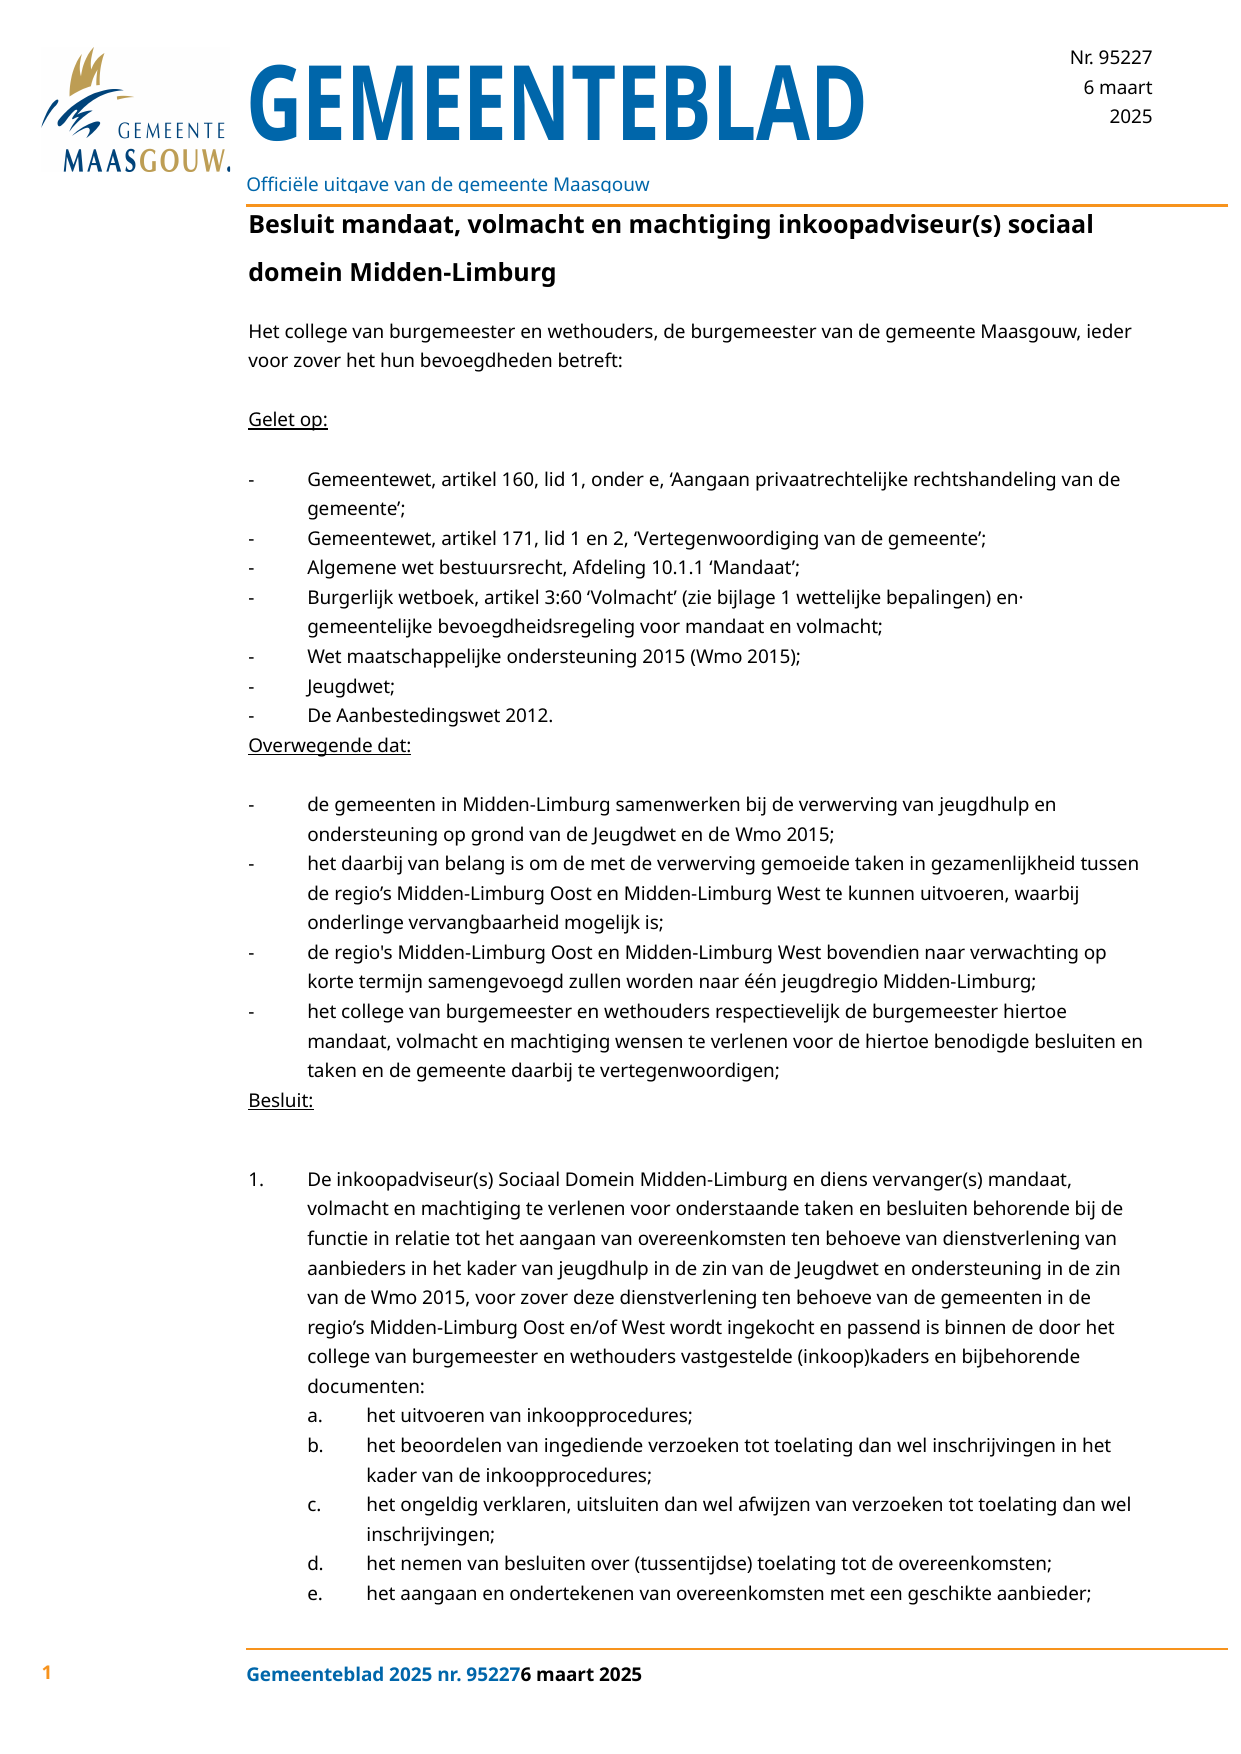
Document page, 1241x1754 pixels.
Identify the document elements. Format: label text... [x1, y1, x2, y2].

text Besluit mandaat, volmacht en machtiging inkoopadviseur(s) sociaal domein Midden-Limburg [248, 207, 1152, 288]
text Het college van burgemeester en wethouders, de burgemeester van de gemeente Maasgouw, ieder voor zover het hun bevoegdheden betreft: [248, 318, 1152, 373]
text Gelet op: [248, 407, 1152, 432]
list het nemen van besluiten over (tussentijdse) toelating tot de overeenkomsten; [307, 1551, 1152, 1576]
list het aangaan en ondertekenen van overeenkomsten met een geschikte aanbieder; [307, 1580, 1152, 1606]
list Gemeentewet, artikel 171, lid 1 en 2, ‘Vertegenwoordiging van de gemeente’; [248, 525, 1152, 551]
list het uitvoeren van inkoopprocedures; [307, 1403, 1152, 1428]
list de regio's Midden-Limburg Oost en Midden-Limburg West bovendien naar verwachting op korte termijn samengevoegd zullen worden naar één jeugdregio Midden-Limburg; [248, 939, 1152, 994]
list het beoordelen van ingediende verzoeken tot toelating dan wel inschrijvingen in het kader van de inkoopprocedures; [307, 1432, 1152, 1487]
list Gemeentewet, artikel 160, lid 1, onder e, ‘Aangaan privaatrechtelijke rechtshandeling van de gemeente’; [248, 466, 1152, 521]
list het daarbij van belang is om de met de verwerving gemoeide taken in gezamenlijkheid tussen de regio’s Midden-Limburg Oost en Midden-Limburg West te kunnen uitvoeren, waarbij onderlinge vervangbaarheid mogelijk is; [248, 850, 1152, 935]
list Wet maatschappelijke ondersteuning 2015 (Wmo 2015); [248, 643, 1152, 669]
text Besluit: [248, 1087, 1152, 1113]
list het ongeldig verklaren, uitsluiten dan wel afwijzen van verzoeken tot toelating dan wel inschrijvingen; [307, 1491, 1152, 1547]
list het college van burgemeester en wethouders respectievelijk de burgemeester hiertoe mandaat, volmacht en machtiging wensen te verlenen voor de hiertoe benodigde besluiten en taken en de gemeente daarbij te vertegenwoordigen; [248, 998, 1152, 1083]
list De inkoopadviseur(s) Sociaal Domein Midden-Limburg en diens vervanger(s) mandaat, volmacht en machtiging te verlenen voor onderstaande taken en besluiten behorende bij de functie in relatie tot het aangaan van overeenkomsten ten behoeve van dienstverlening van aanbieders in het kader van jeugdhulp in de zin van de Jeugdwet en ondersteuning in de zin van de Wmo 2015, voor zover deze dienstverlening ten behoeve van de gemeenten in de regio’s Midden-Limburg Oost en/of West wordt ingekocht en passend is binnen de door het college van burgemeester en wethouders vastgestelde (inkoop)kaders en bijbehorende documenten: [248, 1166, 1152, 1399]
picture [41, 47, 231, 172]
list de gemeenten in Midden-Limburg samenwerken bij de verwerving van jeugdhulp en ondersteuning op grond van de Jeugdwet en de Wmo 2015; [248, 791, 1152, 847]
list Burgerlijk wetboek, artikel 3:60 ‘Volmacht’ (zie bijlage 1 wettelijke bepalingen) en· gemeentelijke bevoegdheidsregeling voor mandaat en volmacht; [248, 584, 1152, 639]
text Overwegende dat: [248, 732, 1152, 758]
list De Aanbestedingswet 2012. [248, 702, 1152, 728]
list Jeugdwet; [248, 673, 1152, 699]
list Algemene wet bestuursrecht, Afdeling 10.1.1 ‘Mandaat’; [248, 554, 1152, 580]
